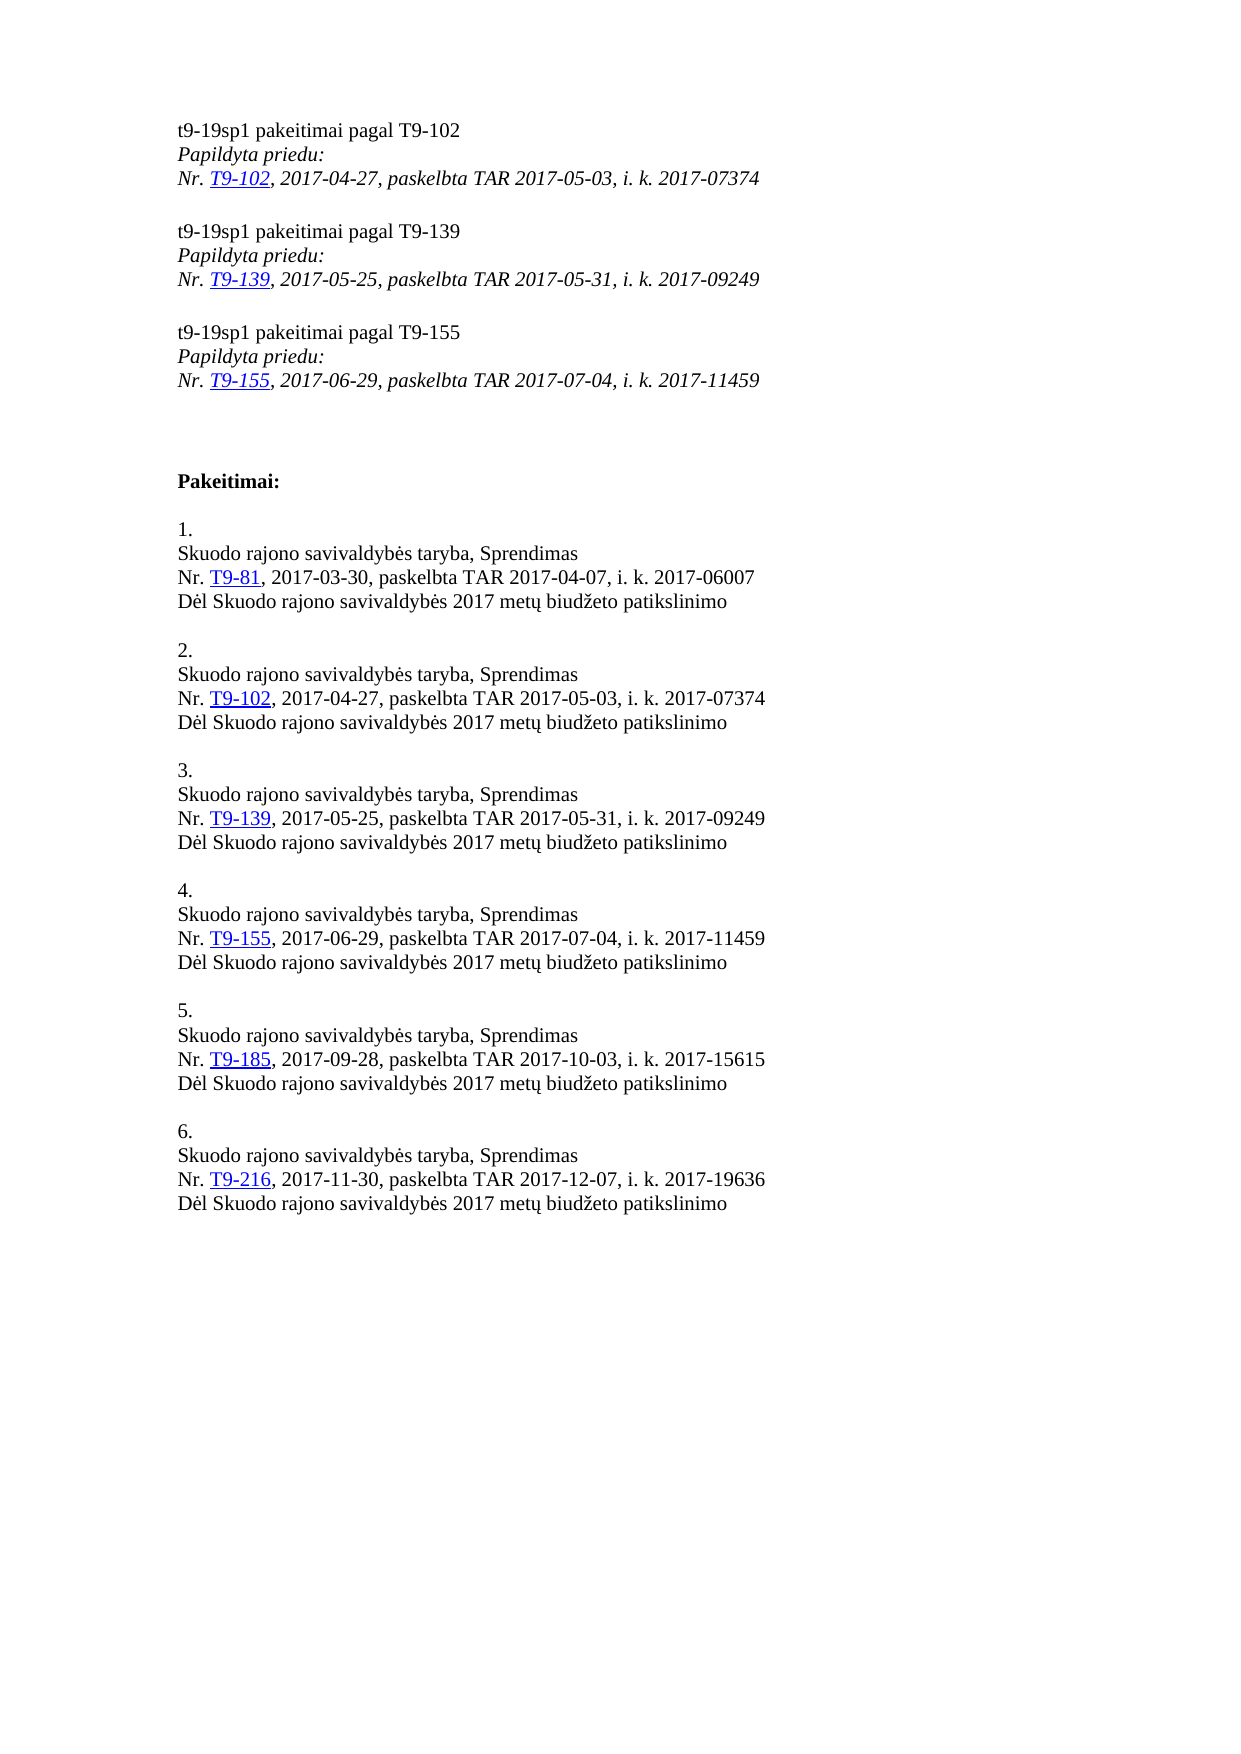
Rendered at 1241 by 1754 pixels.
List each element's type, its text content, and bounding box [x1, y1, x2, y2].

text Dėl Skuodo rajono savivaldybės 2017 metų biudžeto patikslinimo [177, 589, 1181, 613]
text Skuodo rajono savivaldybės taryba, Sprendimas [177, 1143, 1181, 1167]
text t9-19sp1 pakeitimai pagal T9-139 [177, 219, 1181, 243]
text Papildyta priedu: [177, 243, 1181, 267]
text Dėl Skuodo rajono savivaldybės 2017 metų biudžeto patikslinimo [177, 1071, 1181, 1095]
text Skuodo rajono savivaldybės taryba, Sprendimas [177, 1022, 1181, 1047]
text Dėl Skuodo rajono savivaldybės 2017 metų biudžeto patikslinimo [177, 950, 1181, 974]
text Nr. T9-139, 2017-05-25, paskelbta TAR 2017-05-31, i. k. 2017-09249 [177, 806, 1181, 830]
text Papildyta priedu: [177, 344, 1181, 368]
text Nr. T9-155, 2017-06-29, paskelbta TAR 2017-07-04, i. k. 2017-11459 [177, 368, 1181, 392]
text Dėl Skuodo rajono savivaldybės 2017 metų biudžeto patikslinimo [177, 1191, 1181, 1215]
text 5. [177, 998, 1181, 1022]
text Skuodo rajono savivaldybės taryba, Sprendimas [177, 782, 1181, 806]
text Papildyta priedu: [177, 142, 1181, 166]
text Nr. T9-102, 2017-04-27, paskelbta TAR 2017-05-03, i. k. 2017-07374 [177, 166, 1181, 190]
text Nr. T9-102, 2017-04-27, paskelbta TAR 2017-05-03, i. k. 2017-07374 [177, 686, 1181, 710]
text Dėl Skuodo rajono savivaldybės 2017 metų biudžeto patikslinimo [177, 710, 1181, 734]
text Nr. T9-216, 2017-11-30, paskelbta TAR 2017-12-07, i. k. 2017-19636 [177, 1167, 1181, 1191]
text 4. [177, 878, 1181, 902]
text Skuodo rajono savivaldybės taryba, Sprendimas [177, 902, 1181, 926]
text Nr. T9-185, 2017-09-28, paskelbta TAR 2017-10-03, i. k. 2017-15615 [177, 1047, 1181, 1071]
text Pakeitimai: [177, 469, 1181, 493]
text Nr. T9-139, 2017-05-25, paskelbta TAR 2017-05-31, i. k. 2017-09249 [177, 267, 1181, 291]
text Nr. T9-81, 2017-03-30, paskelbta TAR 2017-04-07, i. k. 2017-06007 [177, 565, 1181, 589]
text Skuodo rajono savivaldybės taryba, Sprendimas [177, 541, 1181, 565]
text Skuodo rajono savivaldybės taryba, Sprendimas [177, 662, 1181, 686]
text t9-19sp1 pakeitimai pagal T9-155 [177, 320, 1181, 344]
text Nr. T9-155, 2017-06-29, paskelbta TAR 2017-07-04, i. k. 2017-11459 [177, 926, 1181, 950]
text 6. [177, 1119, 1181, 1143]
text Dėl Skuodo rajono savivaldybės 2017 metų biudžeto patikslinimo [177, 830, 1181, 854]
text 2. [177, 637, 1181, 662]
text t9-19sp1 pakeitimai pagal T9-102 [177, 118, 1181, 142]
text 3. [177, 758, 1181, 782]
text 1. [177, 517, 1181, 541]
